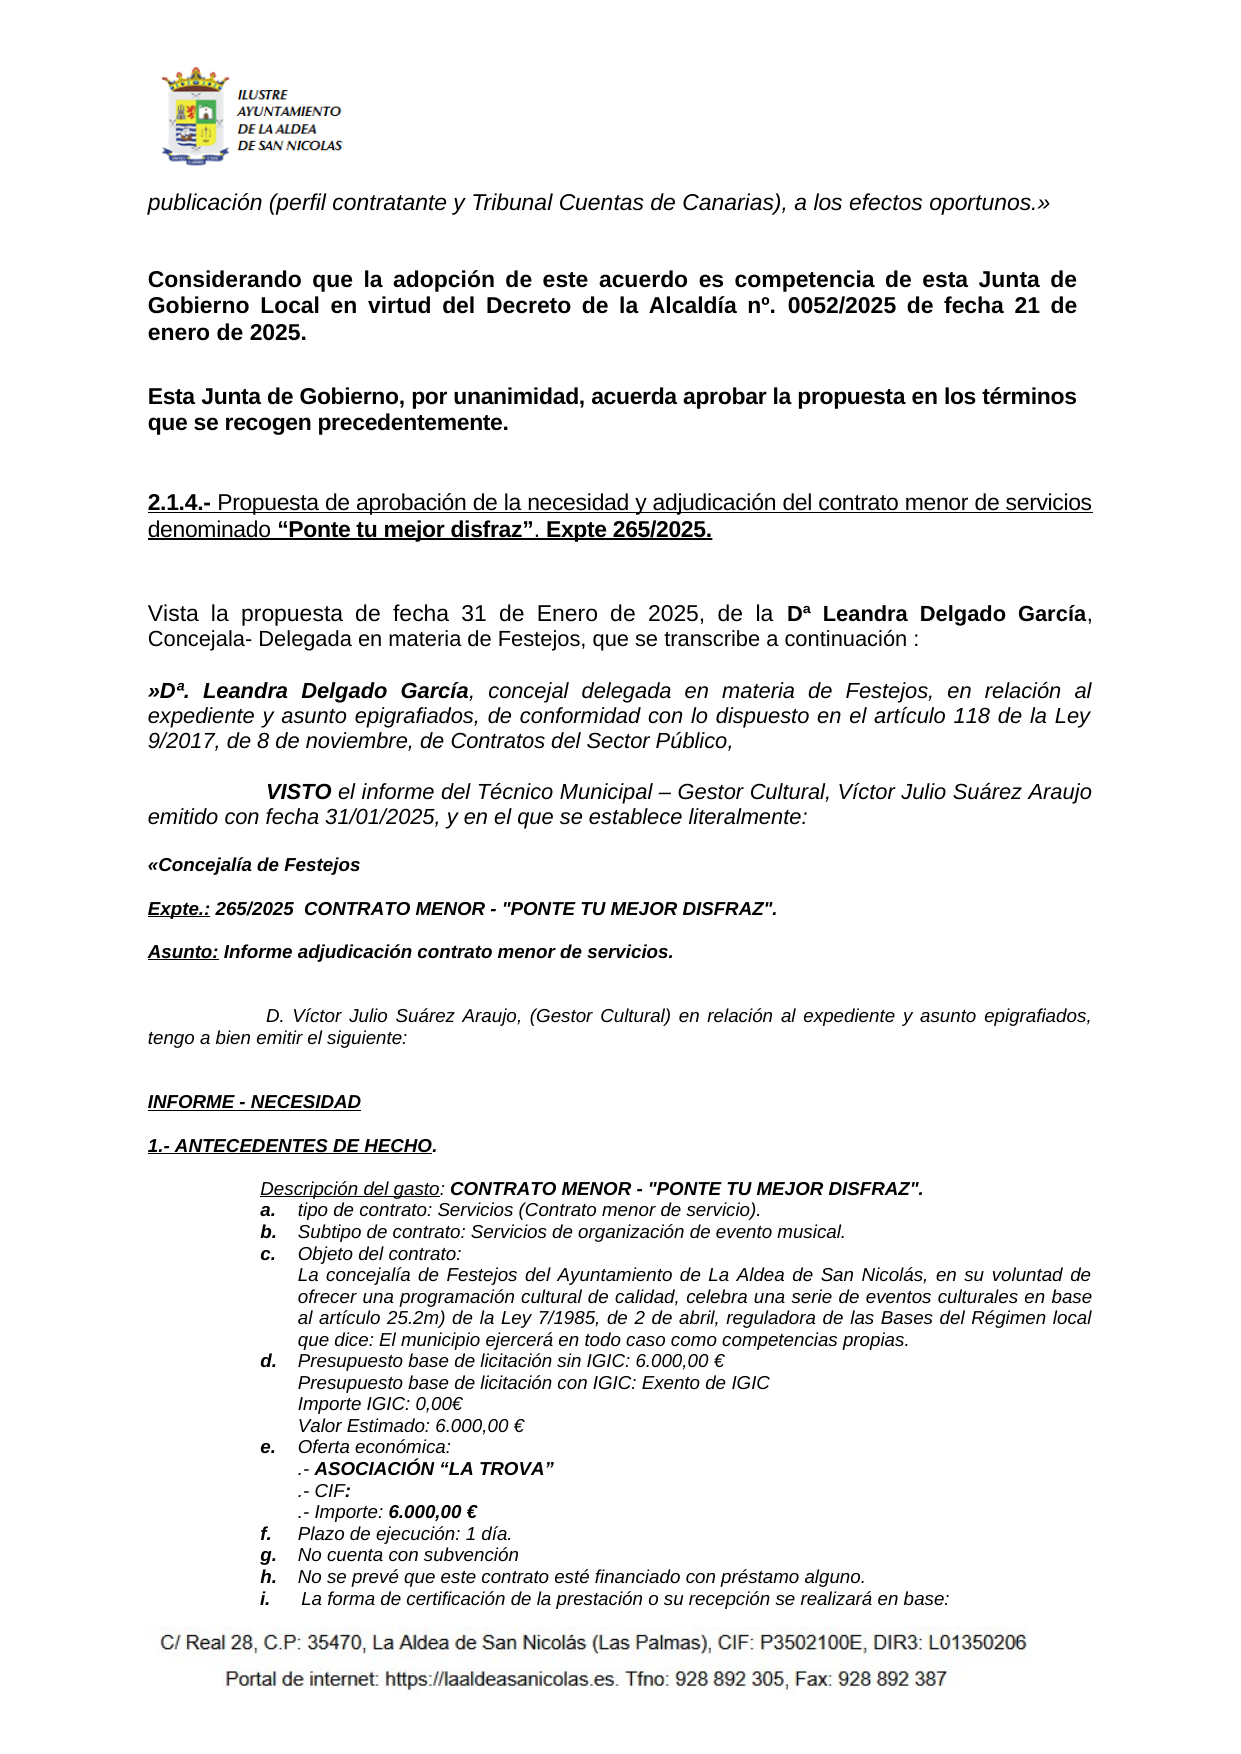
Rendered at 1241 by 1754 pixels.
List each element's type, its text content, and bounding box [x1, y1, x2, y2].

list No cuenta con subvención [260, 1544, 1093, 1566]
list No se prevé que este contrato esté financiado con préstamo alguno. [260, 1566, 1093, 1587]
text publicación (perfil contratante y Tribunal Cuentas de Canarias), a los efectos oportunos.» [148, 188, 1093, 215]
text .- Importe: 6.000,00 € [298, 1501, 1093, 1523]
text INFORME - NECESIDAD [148, 1091, 1093, 1113]
text Presupuesto base de licitación con IGIC: Exento de IGIC [298, 1372, 1093, 1393]
text Descripción del gasto: CONTRATO MENOR - "PONTE TU MEJOR DISFRAZ". [148, 1178, 1093, 1199]
list tipo de contrato: Servicios (Contrato menor de servicio). [260, 1199, 1093, 1221]
text Vista la propuesta de fecha 31 de Enero de 2025, de la Dª Leandra Delgado García, Concejala- Delegada en materia de Festejos, que se transcribe a continuación : [148, 600, 1093, 651]
text VISTO el informe del Técnico Municipal – Gestor Cultural, Víctor Julio Suárez Araujo emitido con fecha 31/01/2025, y en el que se establece literalmente: [148, 778, 1093, 829]
list Presupuesto base de licitación sin IGIC: 6.000,00 € [260, 1350, 1093, 1372]
text 2.1.4.- Propuesta de aprobación de la necesidad y adjudicación del contrato menor de servicios [148, 489, 1093, 512]
picture [148, 59, 358, 173]
picture [148, 1626, 1034, 1695]
text .- ASOCIACIÓN “LA TROVA” [298, 1458, 1093, 1479]
list La forma de certificación de la prestación o su recepción se realizará en base: [218, 1587, 1022, 1609]
text Considerando que la adopción de este acuerdo es competencia de esta Junta de Gobierno Local en virtud del Decreto de la Alcaldía nº. 0052/2025 de fecha 21 de enero de 2025. [148, 266, 1078, 345]
list Plazo de ejecución: 1 día. [260, 1523, 1093, 1544]
text Importe IGIC: 0,00€ [298, 1393, 1093, 1415]
text D. Víctor Julio Suárez Araujo, (Gestor Cultural) en relación al expediente y asunto epigrafiados, tengo a bien emitir el siguiente: [148, 1005, 1093, 1048]
list Oferta económica: [260, 1436, 1093, 1458]
text Expte.: 265/2025 CONTRATO MENOR - "PONTE TU MEJOR DISFRAZ". [148, 897, 1093, 919]
list Subtipo de contrato: Servicios de organización de evento musical. [260, 1221, 1093, 1242]
text .- CIF: [298, 1479, 1093, 1501]
text Esta Junta de Gobierno, por unanimidad, acuerda aprobar la propuesta en los términos que se recogen precedentemente. [148, 383, 1078, 435]
text «Concejalía de Festejos [148, 854, 1093, 876]
text 1.- ANTECEDENTES DE HECHO. [148, 1134, 1093, 1156]
text Valor Estimado: 6.000,00 € [298, 1415, 1093, 1436]
list Objeto del contrato: [260, 1242, 1093, 1264]
text Asunto: Informe adjudicación contrato menor de servicios. [148, 940, 1093, 962]
text denominado “Ponte tu mejor disfraz”. Expte 265/2025. [148, 513, 1093, 542]
text La concejalía de Festejos del Ayuntamiento de La Aldea de San Nicolás, en su voluntad de ofrecer una programación cultural de calidad, celebra una serie de eventos culturales en base al artículo 25.2m) de la Ley 7/1985, de 2 de abril, reguladora de las Bases del Régimen local que dice: El municipio ejercerá en todo caso como competencias propias. [298, 1264, 1093, 1350]
text »Dª. Leandra Delgado García, concejal delegada en materia de Festejos, en relación al expediente y asunto epigrafiados, de conformidad con lo dispuesto en el artículo 118 de la Ley 9/2017, de 8 de noviembre, de Contratos del Sector Público, [148, 678, 1093, 753]
